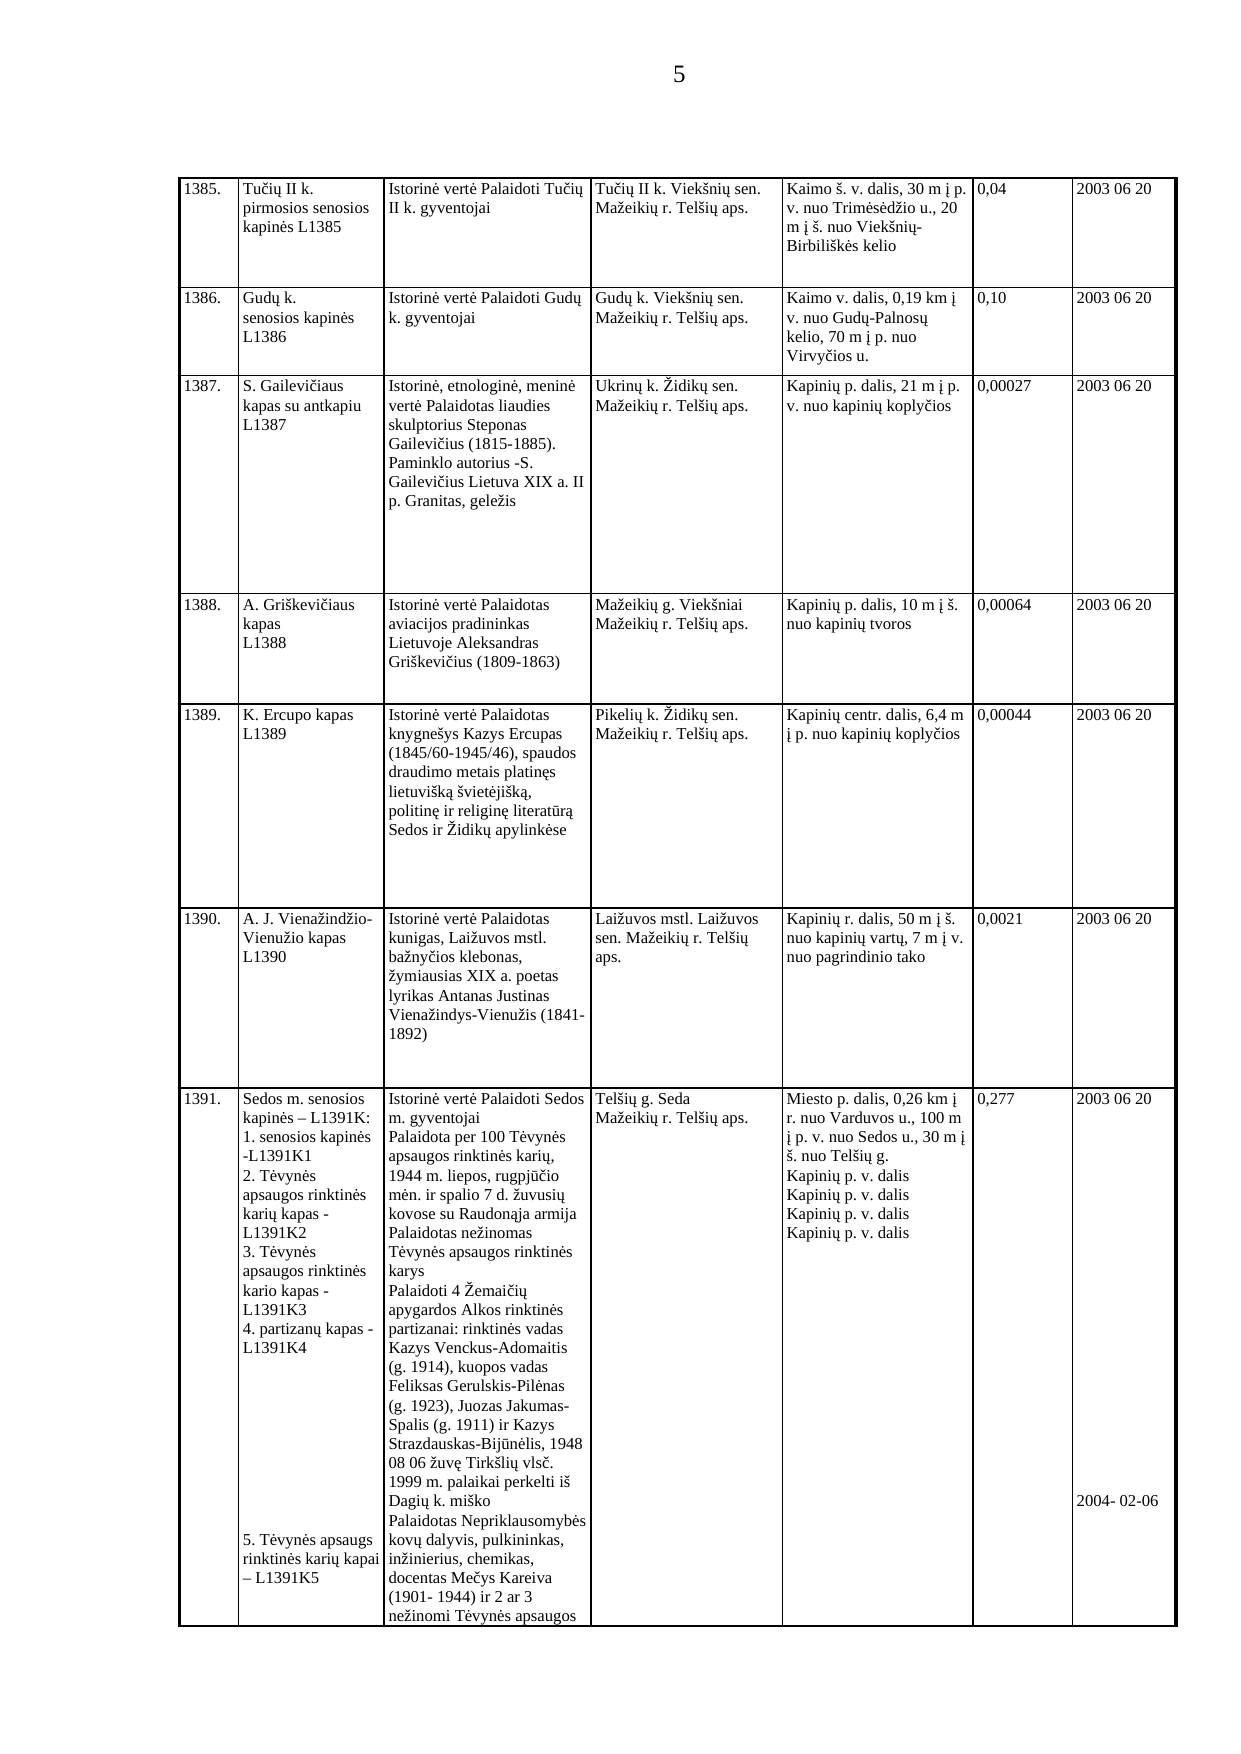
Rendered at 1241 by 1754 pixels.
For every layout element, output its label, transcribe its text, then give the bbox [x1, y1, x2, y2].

table_cell 0,04 [974, 179, 1072, 287]
table_cell Istorinė vertė Palaidoti Gudų k. gyventojai [385, 288, 590, 375]
table_cell 1391. [181, 1089, 238, 1625]
table_cell Kapinių p. dalis, 21 m į p. v. nuo kapinių koplyčios [783, 376, 972, 593]
table_cell [170, 907, 178, 1087]
table_cell Istorinė vertė Palaidoti Sedos m. gyventojai Palaidota per 100 Tėvynės apsaugos rinktinės karių, 1944 m. liepos, rugpjūčio mėn. ir spalio 7 d. žuvusių kovose su Raudonąja armija Palaidotas nežinomas Tėvynės apsaugos rinktinės karys Palaidoti 4 Žemaičių apygardos Alkos rinktinės partizanai: rinktinės vadas Kazys Venckus-Adomaitis (g. 1914), kuopos vadas Feliksas Gerulskis-Pilėnas (g. 1923), Juozas Jakumas-Spalis (g. 1911) ir Kazys Strazdauskas-Bijūnėlis, 1948 08 06 žuvę Tirkšlių vlsč. 1999 m. palaikai perkelti iš Dagių k. miško Palaidotas Nepriklausomybės kovų dalyvis, pulkininkas, inžinierius, chemikas, docentas Mečys Kareiva (1901- 1944) ir 2 ar 3 nežinomi Tėvynės apsaugos [385, 1089, 590, 1625]
table_cell 2003 06 20 [1073, 594, 1174, 703]
table_cell 0,0021 [974, 909, 1072, 1087]
table_cell 1385. [181, 179, 238, 287]
table_cell 2003 06 20 [1073, 179, 1174, 287]
table_cell Kaimo š. v. dalis, 30 m į p. v. nuo Trimėsėdžio u., 20 m į š. nuo Viekšnių-Birbiliškės kelio [783, 179, 972, 287]
table_cell Sedos m. senosios kapinės – L1391K: 1. senosios kapinės -L1391K1 2. Tėvynės apsaugos rinktinės karių kapas -L1391K2 3. Tėvynės apsaugos rinktinės kario kapas -L1391K3 4. partizanų kapas -L1391K4 5. Tėvynės apsaugs rinktinės karių kapai – L1391K5 [239, 1089, 383, 1625]
table_cell 1389. [181, 705, 238, 907]
table_cell Miesto p. dalis, 0,26 km į r. nuo Varduvos u., 100 m į p. v. nuo Sedos u., 30 m į š. nuo Telšių g. Kapinių p. v. dalis Kapinių p. v. dalis Kapinių p. v. dalis Kapinių p. v. dalis [783, 1089, 972, 1625]
table_cell Gudų k. Viekšnių sen. Mažeikių r. Telšių aps. [592, 288, 782, 375]
table_cell Kapinių p. dalis, 10 m į š. nuo kapinių tvoros [783, 594, 972, 703]
table_cell 1390. [181, 909, 238, 1087]
table_cell Laižuvos mstl. Laižuvos sen. Mažeikių r. Telšių aps. [592, 909, 782, 1087]
table_cell A. J. Vienažindžio-Vienužio kapas L1390 [239, 909, 383, 1087]
table_cell [170, 287, 178, 375]
table_cell 1386. [181, 288, 238, 375]
table_cell [170, 177, 178, 287]
table_cell Ukrinų k. Židikų sen. Mažeikių r. Telšių aps. [592, 376, 782, 593]
table_cell 2003 06 20 2004- 02-06 [1073, 1089, 1174, 1625]
table_cell [170, 1087, 178, 1625]
table_cell Tučių II k. pirmosios senosios kapinės L1385 [239, 179, 383, 287]
table_cell 1387. [181, 376, 238, 593]
table_cell Istorinė vertė Palaidotas kunigas, Laižuvos mstl. bažnyčios klebonas, žymiausias XIX a. poetas lyrikas Antanas Justinas Vienažindys-Vienužis (1841-1892) [385, 909, 590, 1087]
table_cell 0,00027 [974, 376, 1072, 593]
table_cell Kaimo v. dalis, 0,19 km į v. nuo Gudų-Palnosų kelio, 70 m į p. nuo Virvyčios u. [783, 288, 972, 375]
table_cell [170, 375, 178, 593]
table_cell S. Gailevičiaus kapas su antkapiu L1387 [239, 376, 383, 593]
table_cell Mažeikių g. Viekšniai Mažeikių r. Telšių aps. [592, 594, 782, 703]
table_cell 2003 06 20 [1073, 288, 1174, 375]
table_cell Istorinė vertė Palaidotas aviacijos pradininkas Lietuvoje Aleksandras Griškevičius (1809-1863) [385, 594, 590, 703]
table_cell 0,10 [974, 288, 1072, 375]
table_cell Pikelių k. Židikų sen. Mažeikių r. Telšių aps. [592, 705, 782, 907]
table_cell 0,00064 [974, 594, 1072, 703]
table_cell 0,277 [974, 1089, 1072, 1625]
table_cell Tučių II k. Viekšnių sen. Mažeikių r. Telšių aps. [592, 179, 782, 287]
table_cell Istorinė vertė Palaidoti Tučių II k. gyventojai [385, 179, 590, 287]
table_cell Telšių g. Seda Mažeikių r. Telšių aps. [592, 1089, 782, 1625]
table_cell A. Griškevičiaus kapas L1388 [239, 594, 383, 703]
table_cell Kapinių r. dalis, 50 m į š. nuo kapinių vartų, 7 m į v. nuo pagrindinio tako [783, 909, 972, 1087]
table_cell 2003 06 20 [1073, 705, 1174, 907]
table_cell Kapinių centr. dalis, 6,4 m į p. nuo kapinių koplyčios [783, 705, 972, 907]
table_cell K. Ercupo kapas L1389 [239, 705, 383, 907]
table_cell Gudų k. senosios kapinės L1386 [239, 288, 383, 375]
table_cell 2003 06 20 [1073, 909, 1174, 1087]
table_cell Istorinė, etnologinė, meninė vertė Palaidotas liaudies skulptorius Steponas Gailevičius (1815-1885). Paminklo autorius -S. Gailevičius Lietuva XIX a. II p. Granitas, geležis [385, 376, 590, 593]
table_cell [170, 593, 178, 703]
table_cell Istorinė vertė Palaidotas knygnešys Kazys Ercupas (1845/60-1945/46), spaudos draudimo metais platinęs lietuvišką švietėjišką, politinę ir religinę literatūrą Sedos ir Židikų apylinkėse [385, 705, 590, 907]
table_cell [170, 703, 178, 907]
table_cell 2003 06 20 [1073, 376, 1174, 593]
table_cell 0,00044 [974, 705, 1072, 907]
table_cell 1388. [181, 594, 238, 703]
